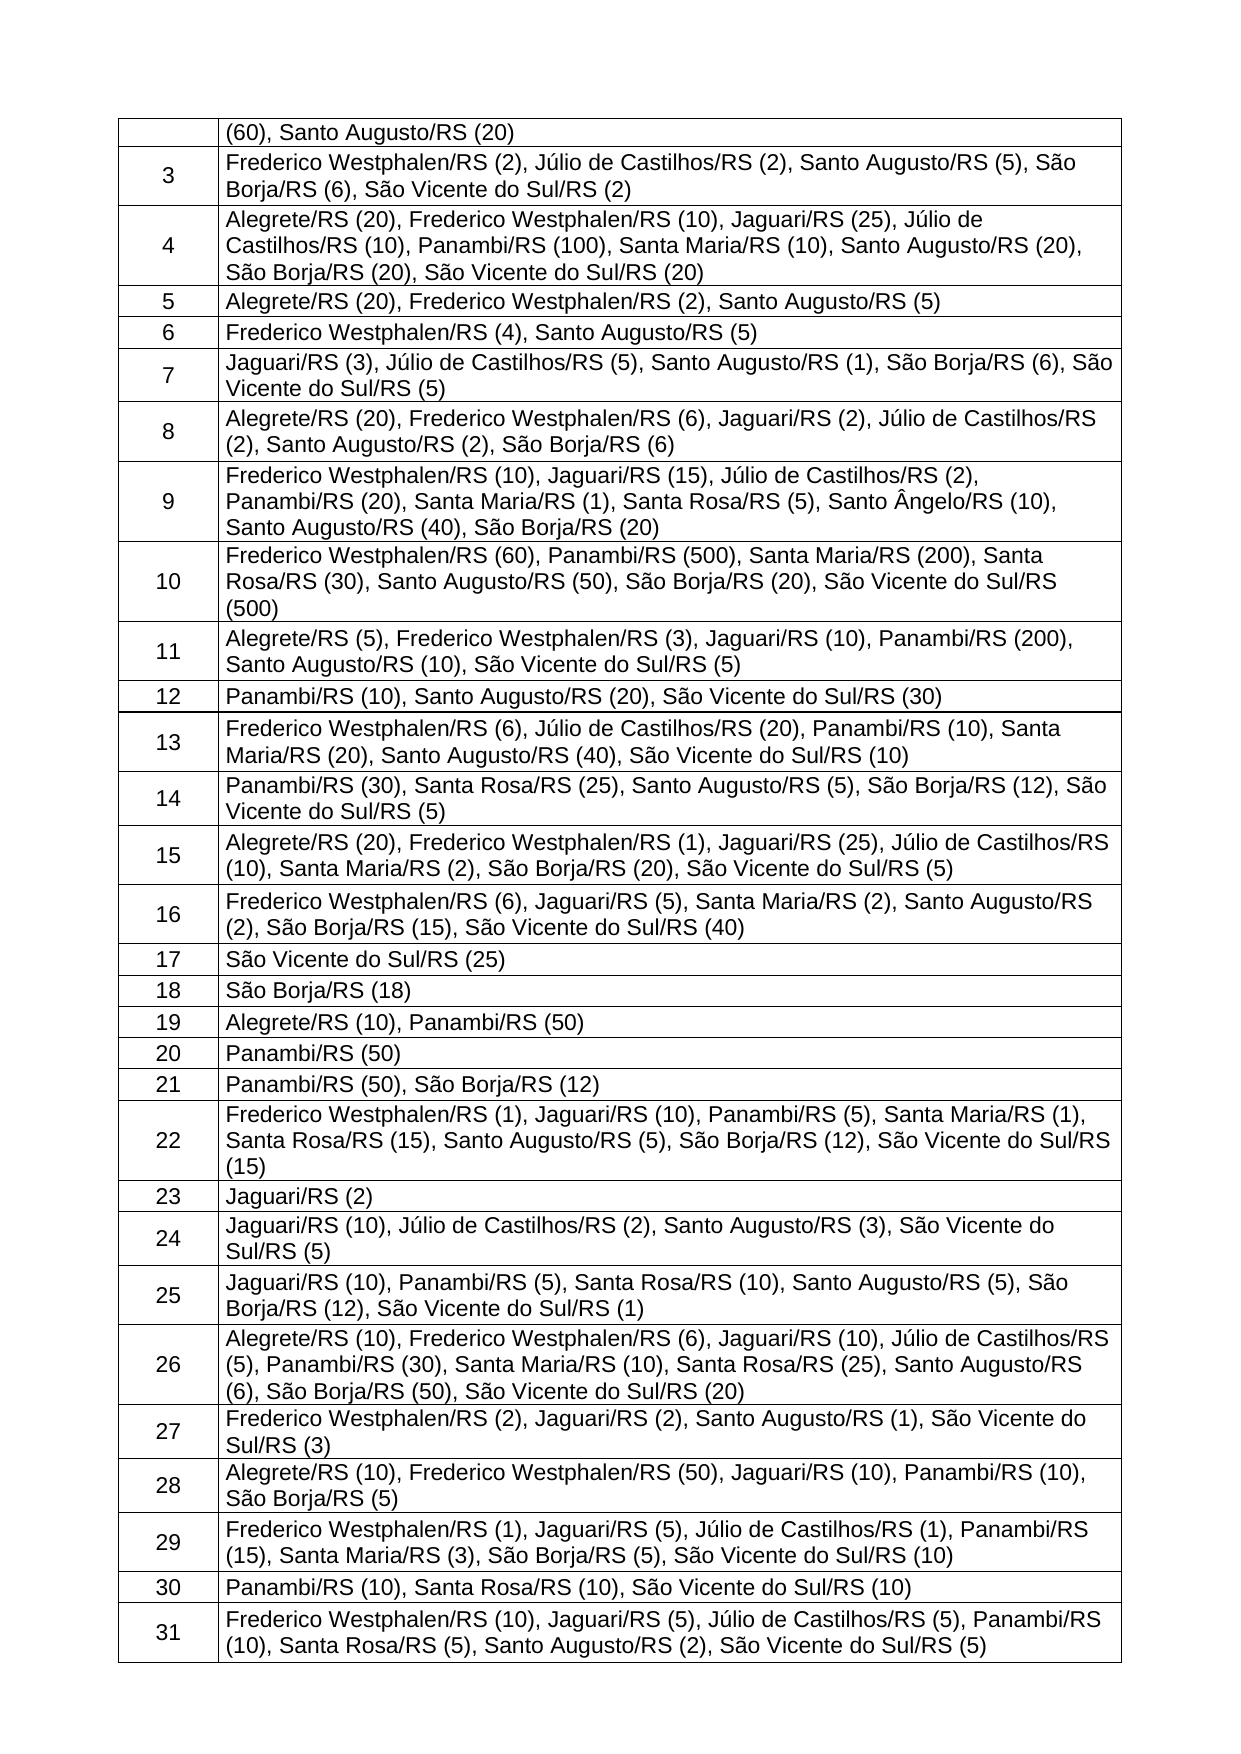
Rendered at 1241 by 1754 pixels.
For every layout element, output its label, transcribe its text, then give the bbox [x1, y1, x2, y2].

table_cell Frederico Westphalen/RS (2), Júlio de Castilhos/RS (2), Santo Augusto/RS (5), São Borja/RS (6), São Vicente do Sul/RS (2) [219, 147, 1121, 205]
table_cell Panambi/RS (50), São Borja/RS (12) [219, 1069, 1121, 1099]
table_cell Jaguari/RS (3), Júlio de Castilhos/RS (5), Santo Augusto/RS (1), São Borja/RS (6), São Vicente do Sul/RS (5) [219, 349, 1121, 401]
table_cell 19 [119, 1007, 218, 1037]
table_cell Alegrete/RS (20), Frederico Westphalen/RS (2), Santo Augusto/RS (5) [219, 286, 1121, 316]
table_cell Frederico Westphalen/RS (2), Jaguari/RS (2), Santo Augusto/RS (1), São Vicente do Sul/RS (3) [219, 1405, 1121, 1458]
table_cell Alegrete/RS (20), Frederico Westphalen/RS (1), Jaguari/RS (25), Júlio de Castilhos/RS (10), Santa Maria/RS (2), São Borja/RS (20), São Vicente do Sul/RS (5) [219, 826, 1121, 884]
table_cell Frederico Westphalen/RS (1), Jaguari/RS (10), Panambi/RS (5), Santa Maria/RS (1), Santa Rosa/RS (15), Santo Augusto/RS (5), São Borja/RS (12), São Vicente do Sul/RS (15) [219, 1101, 1121, 1180]
table_cell 20 [119, 1038, 218, 1068]
table_cell Alegrete/RS (20), Frederico Westphalen/RS (6), Jaguari/RS (2), Júlio de Castilhos/RS (2), Santo Augusto/RS (2), São Borja/RS (6) [219, 402, 1121, 461]
table_cell Panambi/RS (50) [219, 1038, 1121, 1068]
table_cell Jaguari/RS (10), Júlio de Castilhos/RS (2), Santo Augusto/RS (3), São Vicente do Sul/RS (5) [219, 1212, 1121, 1265]
table_cell Frederico Westphalen/RS (6), Jaguari/RS (5), Santa Maria/RS (2), Santo Augusto/RS (2), São Borja/RS (15), São Vicente do Sul/RS (40) [219, 885, 1121, 943]
table_cell 12 [119, 681, 218, 711]
table_cell (60), Santo Augusto/RS (20) [219, 119, 1121, 146]
table_cell Jaguari/RS (10), Panambi/RS (5), Santa Rosa/RS (10), Santo Augusto/RS (5), São Borja/RS (12), São Vicente do Sul/RS (1) [219, 1266, 1121, 1324]
table_cell Alegrete/RS (20), Frederico Westphalen/RS (10), Jaguari/RS (25), Júlio de Castilhos/RS (10), Panambi/RS (100), Santa Maria/RS (10), Santo Augusto/RS (20), São Borja/RS (20), São Vicente do Sul/RS (20) [219, 206, 1121, 285]
table_cell São Borja/RS (18) [219, 976, 1121, 1006]
table_cell 17 [119, 944, 218, 974]
table_cell 21 [119, 1069, 218, 1099]
table_cell 14 [119, 772, 218, 824]
table_cell Alegrete/RS (10), Panambi/RS (50) [219, 1007, 1121, 1037]
table_cell 27 [119, 1405, 218, 1458]
table_cell Frederico Westphalen/RS (60), Panambi/RS (500), Santa Maria/RS (200), Santa Rosa/RS (30), Santo Augusto/RS (50), São Borja/RS (20), São Vicente do Sul/RS (500) [219, 542, 1121, 621]
table_cell 26 [119, 1325, 218, 1404]
table_cell Frederico Westphalen/RS (10), Jaguari/RS (15), Júlio de Castilhos/RS (2), Panambi/RS (20), Santa Maria/RS (1), Santa Rosa/RS (5), Santo Ângelo/RS (10), Santo Augusto/RS (40), São Borja/RS (20) [219, 462, 1121, 541]
table_cell 15 [119, 826, 218, 884]
table_cell [119, 119, 218, 146]
table_cell 6 [119, 317, 218, 347]
table_cell 31 [119, 1603, 218, 1662]
table_cell 16 [119, 885, 218, 943]
table_cell 28 [119, 1459, 218, 1512]
table_cell 9 [119, 462, 218, 541]
table_cell 24 [119, 1212, 218, 1265]
table_cell 25 [119, 1266, 218, 1324]
table_cell 11 [119, 622, 218, 680]
table_cell Alegrete/RS (10), Frederico Westphalen/RS (6), Jaguari/RS (10), Júlio de Castilhos/RS (5), Panambi/RS (30), Santa Maria/RS (10), Santa Rosa/RS (25), Santo Augusto/RS (6), São Borja/RS (50), São Vicente do Sul/RS (20) [219, 1325, 1121, 1404]
table_cell 3 [119, 147, 218, 205]
table_cell 5 [119, 286, 218, 316]
table_cell 13 [119, 713, 218, 771]
table_cell Frederico Westphalen/RS (1), Jaguari/RS (5), Júlio de Castilhos/RS (1), Panambi/RS (15), Santa Maria/RS (3), São Borja/RS (5), São Vicente do Sul/RS (10) [219, 1513, 1121, 1571]
table_cell 22 [119, 1101, 218, 1180]
table_cell 30 [119, 1572, 218, 1602]
table_cell Alegrete/RS (10), Frederico Westphalen/RS (50), Jaguari/RS (10), Panambi/RS (10), São Borja/RS (5) [219, 1459, 1121, 1512]
table_cell Alegrete/RS (5), Frederico Westphalen/RS (3), Jaguari/RS (10), Panambi/RS (200), Santo Augusto/RS (10), São Vicente do Sul/RS (5) [219, 622, 1121, 680]
table_cell Jaguari/RS (2) [219, 1181, 1121, 1211]
table_cell Frederico Westphalen/RS (6), Júlio de Castilhos/RS (20), Panambi/RS (10), Santa Maria/RS (20), Santo Augusto/RS (40), São Vicente do Sul/RS (10) [219, 713, 1121, 771]
table_cell Panambi/RS (30), Santa Rosa/RS (25), Santo Augusto/RS (5), São Borja/RS (12), São Vicente do Sul/RS (5) [219, 772, 1121, 824]
table_cell Panambi/RS (10), Santa Rosa/RS (10), São Vicente do Sul/RS (10) [219, 1572, 1121, 1602]
table_cell São Vicente do Sul/RS (25) [219, 944, 1121, 974]
table_cell 7 [119, 349, 218, 401]
table_cell Panambi/RS (10), Santo Augusto/RS (20), São Vicente do Sul/RS (30) [219, 681, 1121, 711]
table_cell 18 [119, 976, 218, 1006]
table_cell 29 [119, 1513, 218, 1571]
table_cell 23 [119, 1181, 218, 1211]
table_cell 10 [119, 542, 218, 621]
table_cell 8 [119, 402, 218, 461]
table_cell 4 [119, 206, 218, 285]
table_cell Frederico Westphalen/RS (4), Santo Augusto/RS (5) [219, 317, 1121, 347]
table_cell Frederico Westphalen/RS (10), Jaguari/RS (5), Júlio de Castilhos/RS (5), Panambi/RS (10), Santa Rosa/RS (5), Santo Augusto/RS (2), São Vicente do Sul/RS (5) [219, 1603, 1121, 1662]
